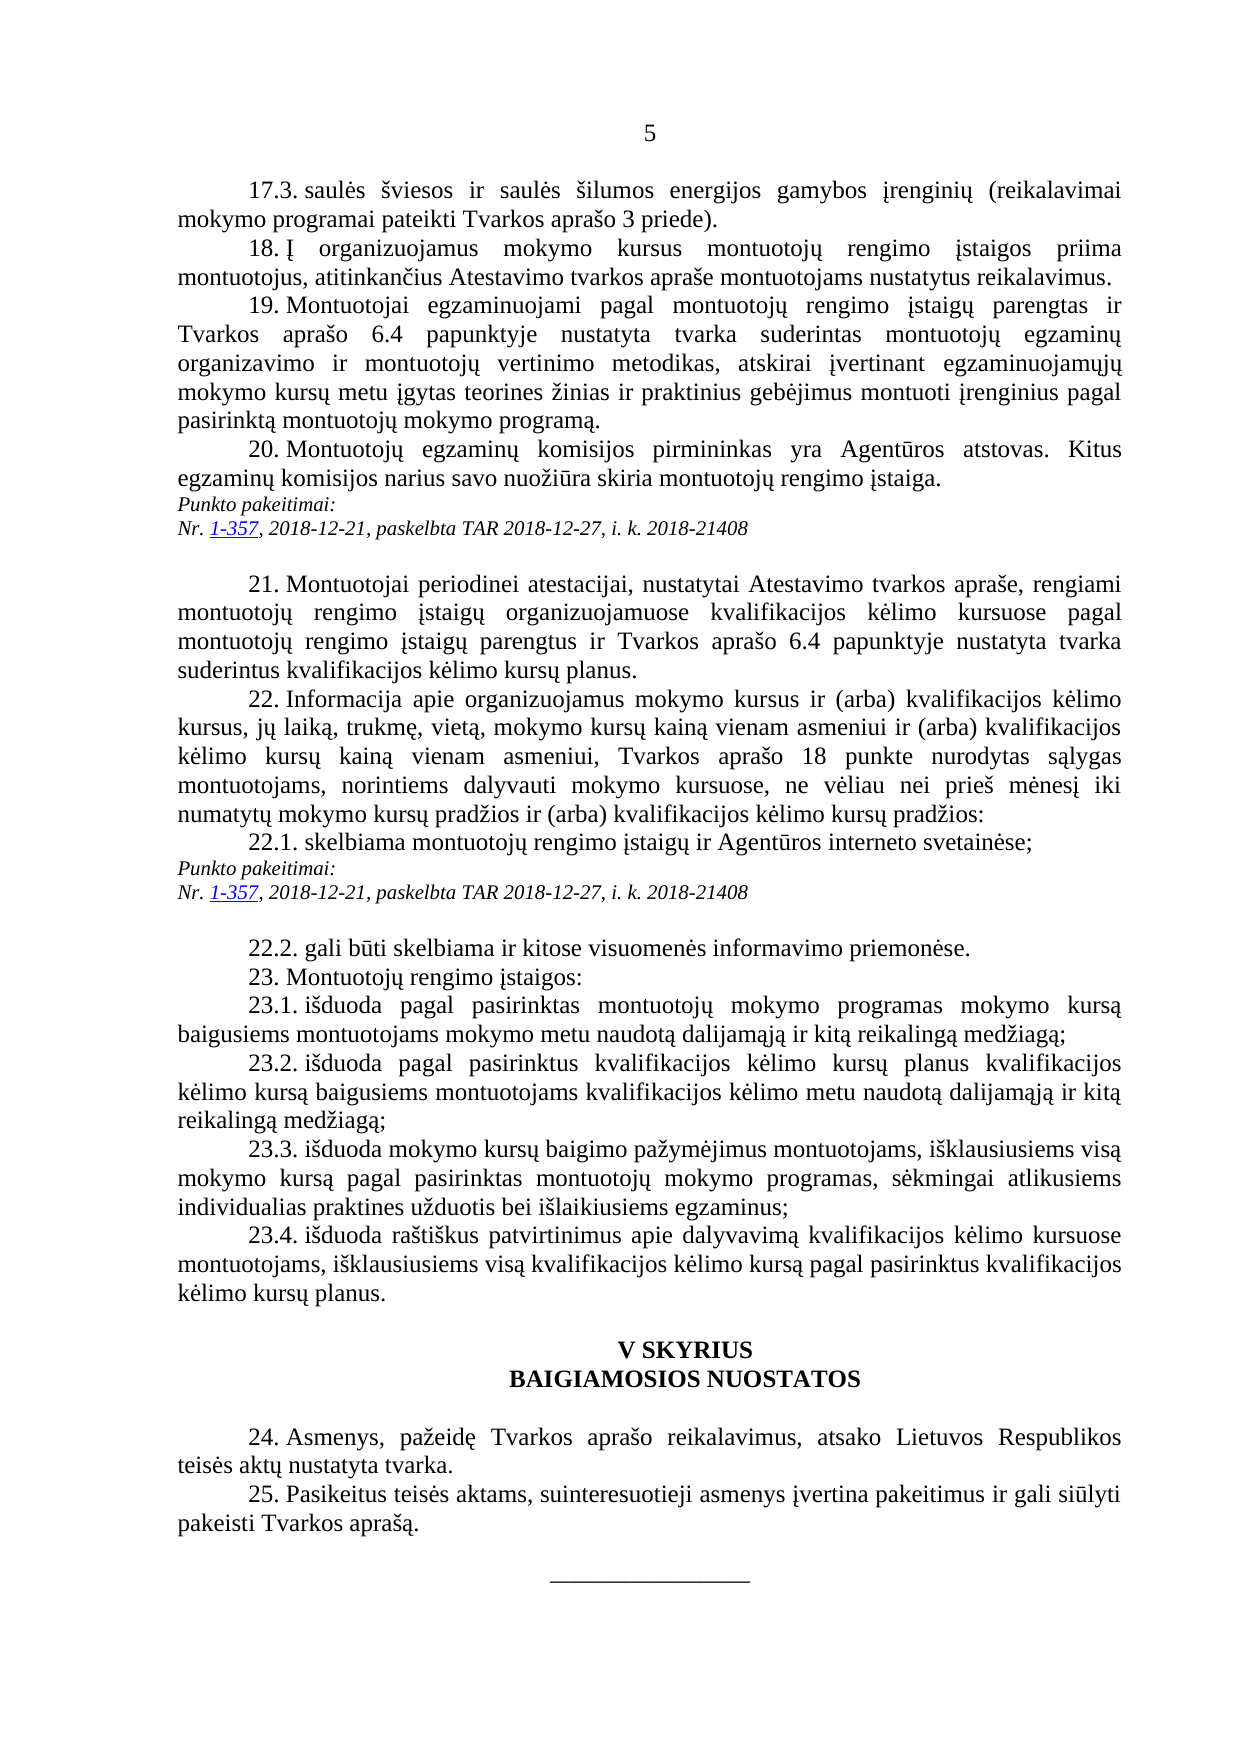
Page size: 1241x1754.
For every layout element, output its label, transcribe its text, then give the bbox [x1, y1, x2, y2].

text 23.4. išduoda raštiškus patvirtinimus apie dalyvavimą kvalifikacijos kėlimo kursuose montuotojams, išklausiusiems visą kvalifikacijos kėlimo kursą pagal pasirinktus kvalifikacijos kėlimo kursų planus. [177, 1221, 1122, 1307]
text Punkto pakeitimai: [177, 492, 1122, 516]
text 23.3. išduoda mokymo kursų baigimo pažymėjimus montuotojams, išklausiusiems visą mokymo kursą pagal pasirinktas montuotojų mokymo programas, sėkmingai atlikusiems individualias praktines užduotis bei išlaikiusiems egzaminus; [177, 1134, 1122, 1221]
text Nr. 1-357, 2018-12-21, paskelbta TAR 2018-12-27, i. k. 2018-21408 [177, 516, 1122, 540]
text 21. Montuotojai periodinei atestacijai, nustatytai Atestavimo tvarkos apraše, rengiami montuotojų rengimo įstaigų organizuojamuose kvalifikacijos kėlimo kursuose pagal montuotojų rengimo įstaigų parengtus ir Tvarkos aprašo 6.4 papunktyje nustatyta tvarka suderintus kvalifikacijos kėlimo kursų planus. [177, 569, 1122, 684]
text V skyrius [177, 1336, 1122, 1364]
text 19. Montuotojai egzaminuojami pagal montuotojų rengimo įstaigų parengtas ir Tvarkos aprašo 6.4 papunktyje nustatyta tvarka suderintas montuotojų egzaminų organizavimo ir montuotojų vertinimo metodikas, atskirai įvertinant egzaminuojamųjų mokymo kursų metu įgytas teorines žinias ir praktinius gebėjimus montuoti įrenginius pagal pasirinktą montuotojų mokymo programą. [177, 291, 1122, 434]
text 22.2. gali būti skelbiama ir kitose visuomenės informavimo priemonėse. [177, 933, 1122, 962]
text 24. Asmenys, pažeidę Tvarkos aprašo reikalavimus, atsako Lietuvos Respublikos teisės aktų nustatyta tvarka. [177, 1422, 1122, 1479]
text 18. Į organizuojamus mokymo kursus montuotojų rengimo įstaigos priima montuotojus, atitinkančius Atestavimo tvarkos apraše montuotojams nustatytus reikalavimus. [177, 233, 1122, 291]
text 20. Montuotojų egzaminų komisijos pirmininkas yra Agentūros atstovas. Kitus egzaminų komisijos narius savo nuožiūra skiria montuotojų rengimo įstaiga. [177, 434, 1122, 492]
text Punkto pakeitimai: [177, 856, 1122, 880]
text Nr. 1-357, 2018-12-21, paskelbta TAR 2018-12-27, i. k. 2018-21408 [177, 880, 1122, 904]
text 23.2. išduoda pagal pasirinktus kvalifikacijos kėlimo kursų planus kvalifikacijos kėlimo kursą baigusiems montuotojams kvalifikacijos kėlimo metu naudotą dalijamąją ir kitą reikalingą medžiagą; [177, 1048, 1122, 1134]
text 25. Pasikeitus teisės aktams, suinteresuotieji asmenys įvertina pakeitimus ir gali siūlyti pakeisti Tvarkos aprašą. [177, 1479, 1122, 1537]
text 23. Montuotojų rengimo įstaigos: [177, 962, 1122, 991]
text ———————— [177, 1566, 1122, 1594]
text Baigiamosios nuostatos [177, 1364, 1122, 1393]
text 22.1. skelbiama montuotojų rengimo įstaigų ir Agentūros interneto svetainėse; [177, 827, 1122, 856]
text 23.1. išduoda pagal pasirinktas montuotojų mokymo programas mokymo kursą baigusiems montuotojams mokymo metu naudotą dalijamąją ir kitą reikalingą medžiagą; [177, 991, 1122, 1048]
text 22. Informacija apie organizuojamus mokymo kursus ir (arba) kvalifikacijos kėlimo kursus, jų laiką, trukmę, vietą, mokymo kursų kainą vienam asmeniui ir (arba) kvalifikacijos kėlimo kursų kainą vienam asmeniui, Tvarkos aprašo 18 punkte nurodytas sąlygas montuotojams, norintiems dalyvauti mokymo kursuose, ne vėliau nei prieš mėnesį iki numatytų mokymo kursų pradžios ir (arba) kvalifikacijos kėlimo kursų pradžios: [177, 684, 1122, 827]
text 17.3. saulės šviesos ir saulės šilumos energijos gamybos įrenginių (reikalavimai mokymo programai pateikti Tvarkos aprašo 3 priede). [177, 176, 1122, 233]
